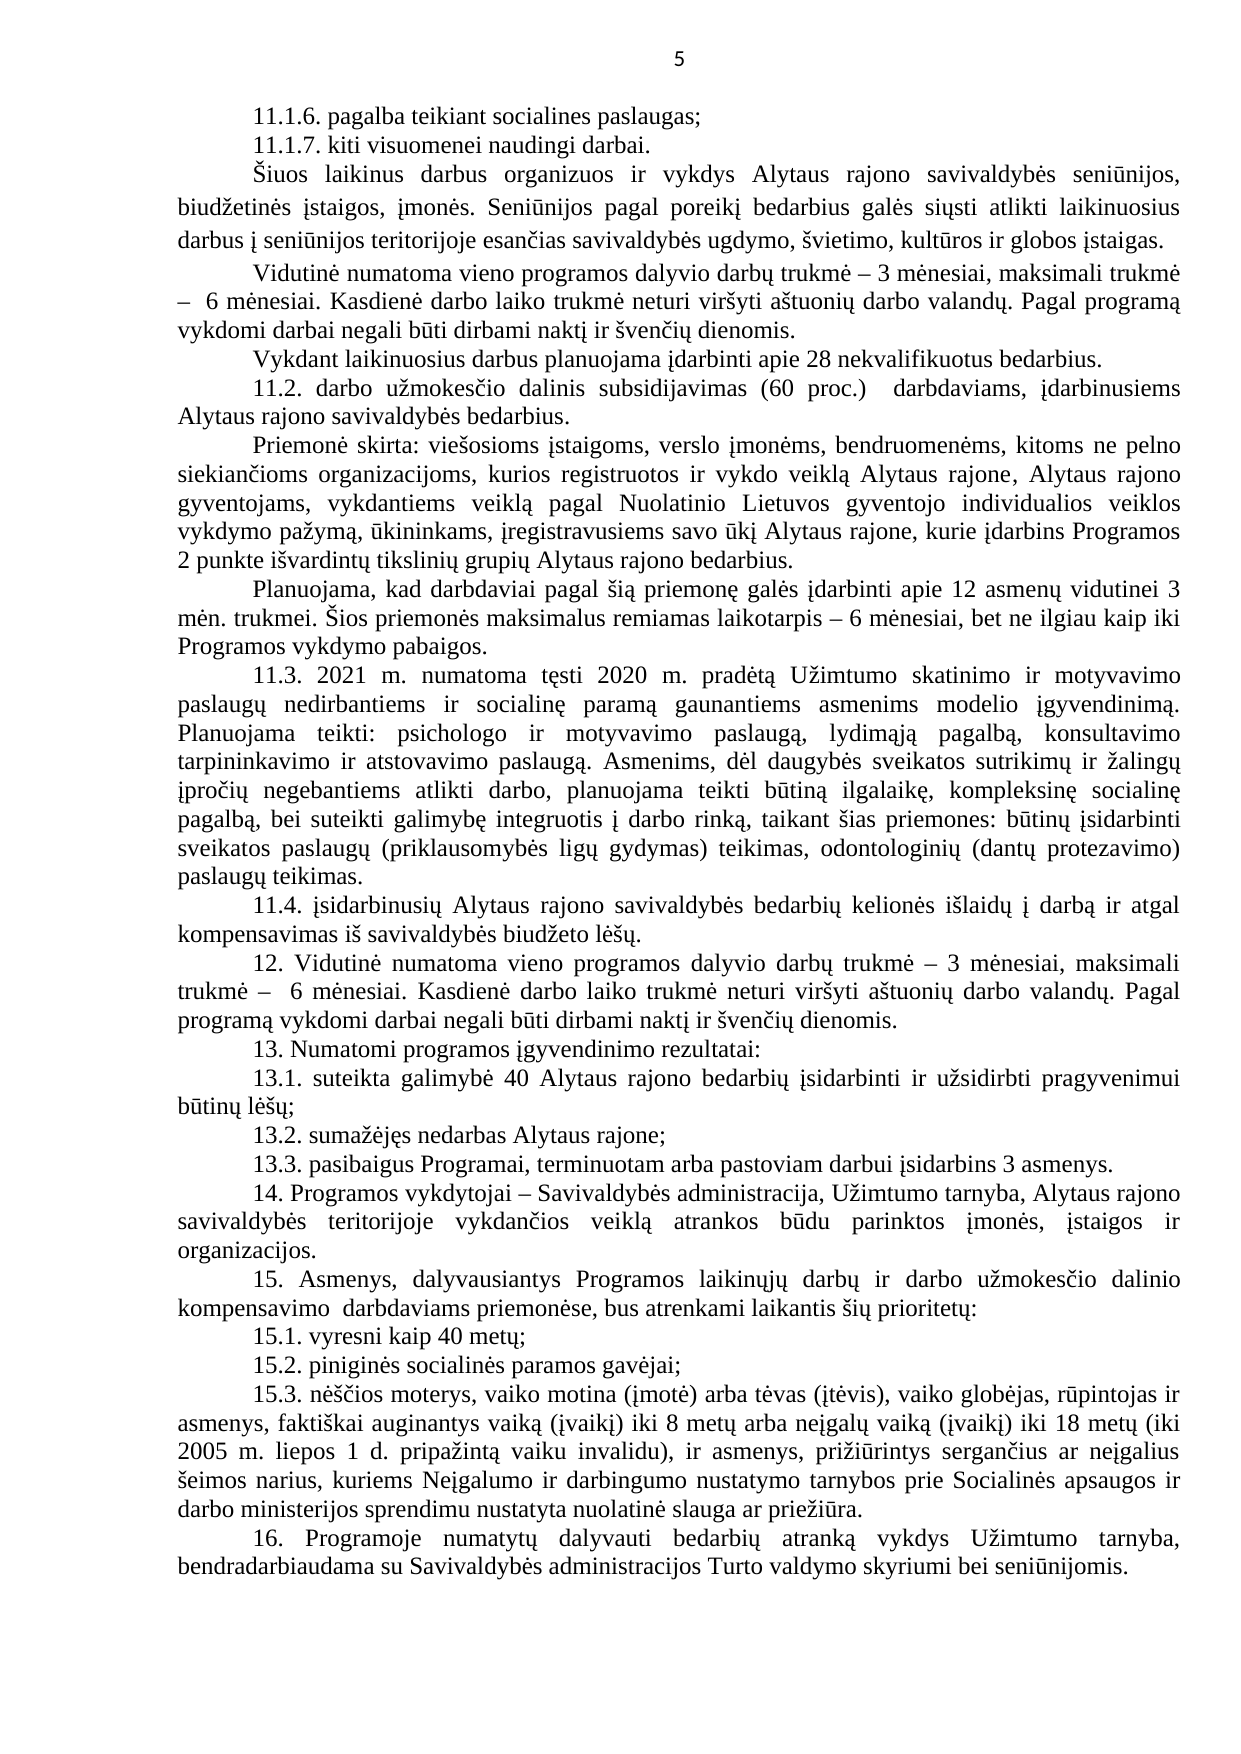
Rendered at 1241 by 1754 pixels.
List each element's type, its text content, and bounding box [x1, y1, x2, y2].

text 11.2. darbo užmokesčio dalinis subsidijavimas (60 proc.) darbdaviams, įdarbinusiems Alytaus rajono savivaldybės bedarbius. [177, 373, 1181, 430]
text 13.3. pasibaigus Programai, terminuotam arba pastoviam darbui įsidarbins 3 asmenys. [177, 1149, 1181, 1178]
text 15.3. nėščios moterys, vaiko motina (įmotė) arba tėvas (įtėvis), vaiko globėjas, rūpintojas ir asmenys, faktiškai auginantys vaiką (įvaikį) iki 8 metų arba neįgalų vaiką (įvaikį) iki 18 metų (iki 2005 m. liepos 1 d. pripažintą vaiku invalidu), ir asmenys, prižiūrintys sergančius ar neįgalius šeimos narius, kuriems Neįgalumo ir darbingumo nustatymo tarnybos prie Socialinės apsaugos ir darbo ministerijos sprendimu nustatyta nuolatinė slauga ar priežiūra. [177, 1379, 1181, 1523]
text 11.1.6. pagalba teikiant socialines paslaugas; [177, 101, 1181, 130]
text 14. Programos vykdytojai – Savivaldybės administracija, Užimtumo tarnyba, Alytaus rajono savivaldybės teritorijoje vykdančios veiklą atrankos būdu parinktos įmonės, įstaigos ir organizacijos. [177, 1178, 1181, 1264]
text Šiuos laikinus darbus organizuos ir vykdys Alytaus rajono savivaldybės seniūnijos, biudžetinės įstaigos, įmonės. Seniūnijos pagal poreikį bedarbius galės siųsti atlikti laikinuosius darbus į seniūnijos teritorijoje esančias savivaldybės ugdymo, švietimo, kultūros ir globos įstaigas. [177, 159, 1181, 253]
text 15. Asmenys, dalyvausiantys Programos laikinųjų darbų ir darbo užmokesčio dalinio kompensavimo darbdaviams priemonėse, bus atrenkami laikantis šių prioritetų: [177, 1264, 1181, 1321]
text 11.3. 2021 m. numatoma tęsti 2020 m. pradėtą Užimtumo skatinimo ir motyvavimo paslaugų nedirbantiems ir socialinę paramą gaunantiems asmenims modelio įgyvendinimą. Planuojama teikti: psichologo ir motyvavimo paslaugą, lydimąją pagalbą, konsultavimo tarpininkavimo ir atstovavimo paslaugą. Asmenims, dėl daugybės sveikatos sutrikimų ir žalingų įpročių negebantiems atlikti darbo, planuojama teikti būtiną ilgalaikę, kompleksinę socialinę pagalbą, bei suteikti galimybę integruotis į darbo rinką, taikant šias priemones: būtinų įsidarbinti sveikatos paslaugų (priklausomybės ligų gydymas) teikimas, odontologinių (dantų protezavimo) paslaugų teikimas. [177, 660, 1181, 890]
text 15.1. vyresni kaip 40 metų; [177, 1321, 1181, 1350]
text Vidutinė numatoma vieno programos dalyvio darbų trukmė – 3 mėnesiai, maksimali trukmė – 6 mėnesiai. Kasdienė darbo laiko trukmė neturi viršyti aštuonių darbo valandų. Pagal programą vykdomi darbai negali būti dirbami naktį ir švenčių dienomis. [177, 258, 1181, 344]
text Priemonė skirta: viešosioms įstaigoms, verslo įmonėms, bendruomenėms, kitoms ne pelno siekiančioms organizacijoms, kurios registruotos ir vykdo veiklą Alytaus rajone, Alytaus rajono gyventojams, vykdantiems veiklą pagal Nuolatinio Lietuvos gyventojo individualios veiklos vykdymo pažymą, ūkininkams, įregistravusiems savo ūkį Alytaus rajone, kurie įdarbins Programos 2 punkte išvardintų tikslinių grupių Alytaus rajono bedarbius. [177, 430, 1181, 574]
text 13.1. suteikta galimybė 40 Alytaus rajono bedarbių įsidarbinti ir užsidirbti pragyvenimui būtinų lėšų; [177, 1063, 1181, 1120]
text 11.4. įsidarbinusių Alytaus rajono savivaldybės bedarbių kelionės išlaidų į darbą ir atgal kompensavimas iš savivaldybės biudžeto lėšų. [177, 890, 1181, 948]
text Vykdant laikinuosius darbus planuojama įdarbinti apie 28 nekvalifikuotus bedarbius. [177, 344, 1181, 373]
text 16. Programoje numatytų dalyvauti bedarbių atranką vykdys Užimtumo tarnyba, bendradarbiaudama su Savivaldybės administracijos Turto valdymo skyriumi bei seniūnijomis. [177, 1523, 1181, 1580]
text Planuojama, kad darbdaviai pagal šią priemonę galės įdarbinti apie 12 asmenų vidutinei 3 mėn. trukmei. Šios priemonės maksimalus remiamas laikotarpis – 6 mėnesiai, bet ne ilgiau kaip iki Programos vykdymo pabaigos. [177, 574, 1181, 660]
text 11.1.7. kiti visuomenei naudingi darbai. [177, 130, 1181, 159]
text 15.2. piniginės socialinės paramos gavėjai; [177, 1350, 1181, 1379]
text 13. Numatomi programos įgyvendinimo rezultatai: [177, 1034, 1181, 1063]
text 13.2. sumažėjęs nedarbas Alytaus rajone; [177, 1120, 1181, 1149]
text 12. Vidutinė numatoma vieno programos dalyvio darbų trukmė – 3 mėnesiai, maksimali trukmė – 6 mėnesiai. Kasdienė darbo laiko trukmė neturi viršyti aštuonių darbo valandų. Pagal programą vykdomi darbai negali būti dirbami naktį ir švenčių dienomis. [177, 948, 1181, 1034]
